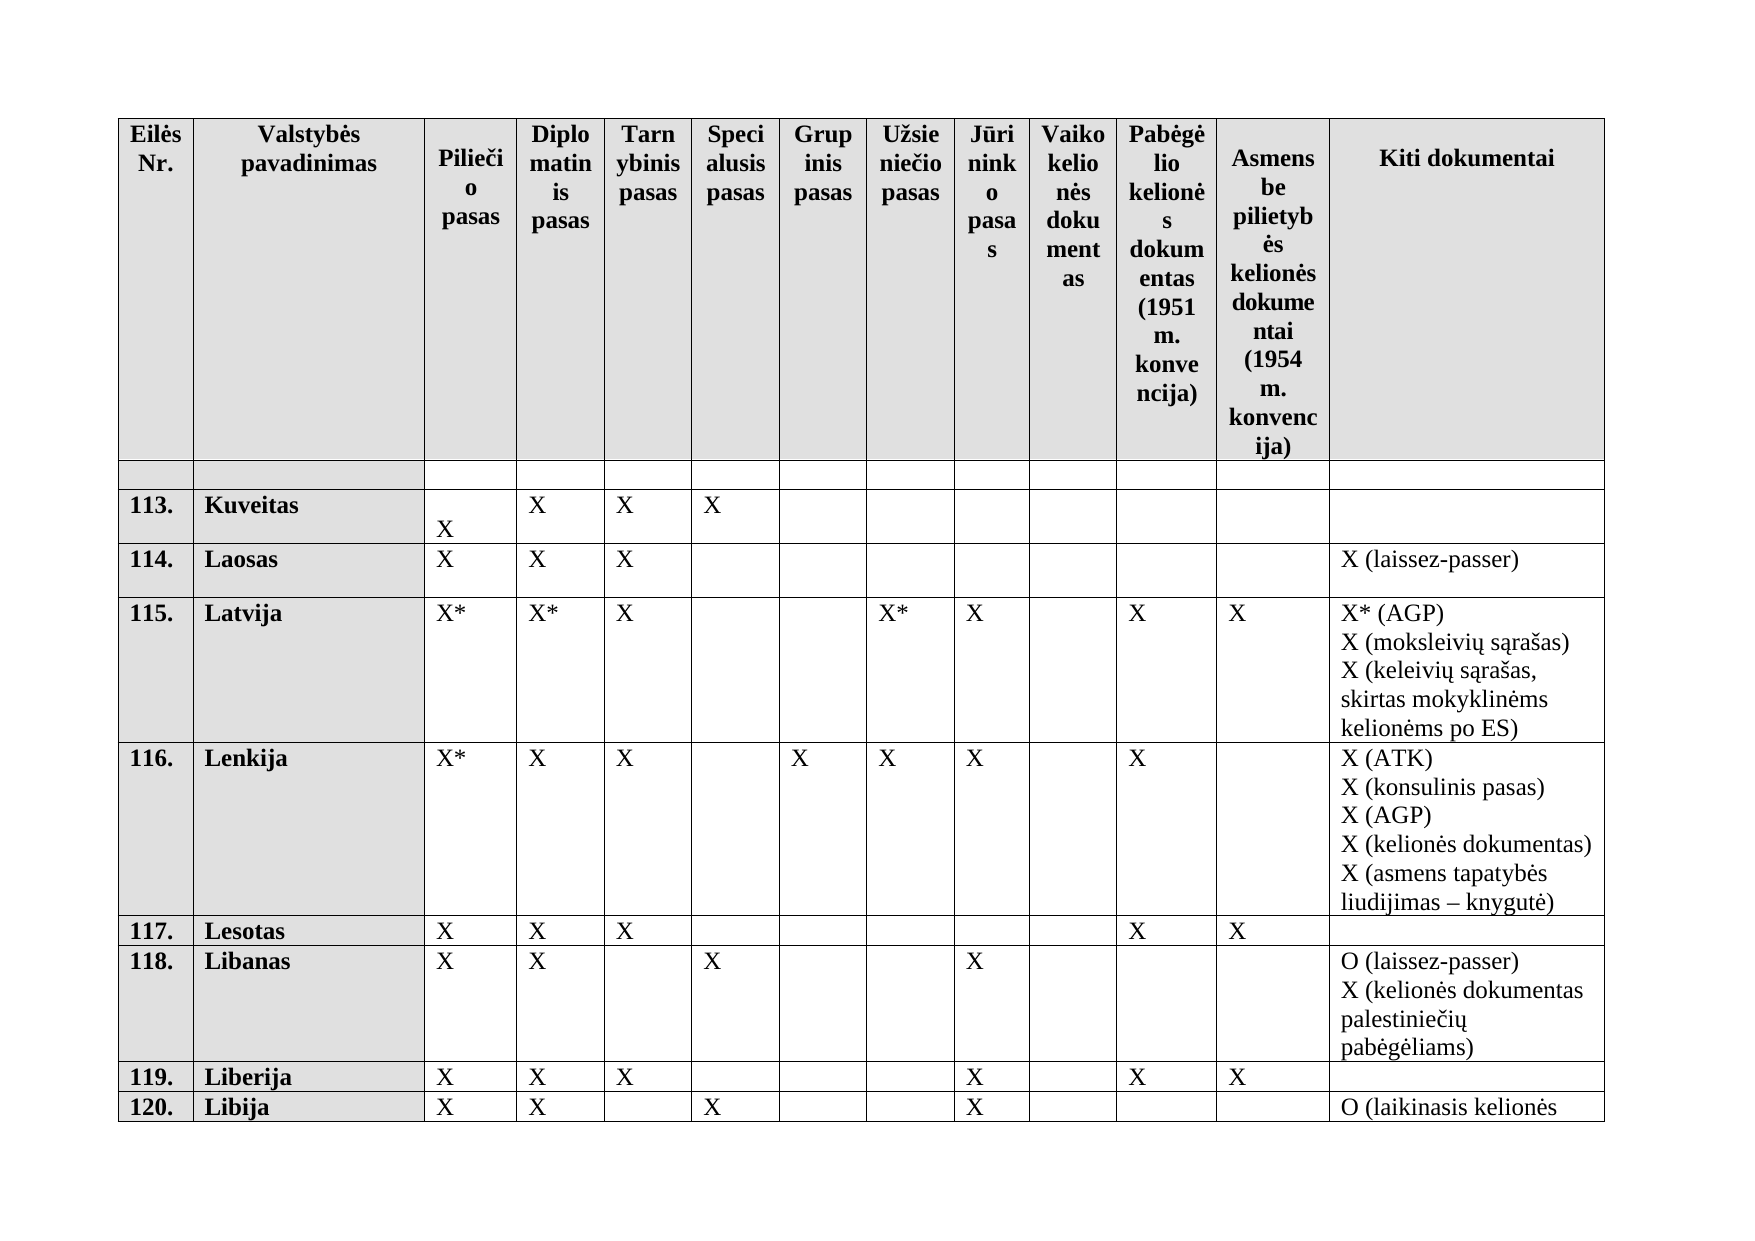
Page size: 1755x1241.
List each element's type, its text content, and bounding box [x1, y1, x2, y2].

table_header Valstybės pavadinimas [194, 119, 424, 459]
table_cell X [605, 1062, 691, 1091]
table_cell [1030, 743, 1116, 915]
table_cell X [867, 743, 954, 915]
table_cell X [1117, 916, 1216, 945]
table_header Tarnybinis pasas [605, 119, 691, 459]
table_cell X [605, 598, 691, 742]
table_cell Lesotas [194, 916, 424, 945]
table_cell X [517, 490, 604, 543]
table_cell [1117, 461, 1216, 489]
table_cell [1117, 1092, 1216, 1121]
table_cell X [517, 743, 604, 915]
table_cell X [1117, 1062, 1216, 1091]
table_cell X [605, 544, 691, 597]
table_cell X [692, 490, 779, 543]
table_cell [425, 461, 516, 489]
table_cell 119. [119, 1062, 193, 1091]
table_cell [955, 461, 1029, 489]
table_cell [1330, 1062, 1604, 1091]
table_cell X (laissez-passer) [1330, 544, 1604, 597]
table_cell X* [425, 598, 516, 742]
table_cell O (laissez-passer) X (kelionės dokumentas palestiniečių pabėgėliams) [1330, 946, 1604, 1061]
table_cell Liberija [194, 1062, 424, 1091]
table_cell [692, 916, 779, 945]
table_header Eilės Nr. [119, 119, 193, 459]
table_header Jūrininko pasas [955, 119, 1029, 459]
table_header Piliečio pasas [425, 119, 516, 459]
table_cell [1117, 946, 1216, 1061]
table_cell [867, 544, 954, 597]
table_cell Latvija [194, 598, 424, 742]
table_cell Libanas [194, 946, 424, 1061]
table_header Kiti dokumentai [1330, 119, 1604, 459]
table_cell X* [867, 598, 954, 742]
table_cell [1030, 490, 1116, 543]
table_cell [780, 1062, 866, 1091]
table_cell [1030, 916, 1116, 945]
table_cell [692, 1062, 779, 1091]
table_cell [1330, 916, 1604, 945]
table_header Užsieniečio pasas [867, 119, 954, 459]
table_cell [605, 946, 691, 1061]
table_cell X [1217, 598, 1329, 742]
table_cell [1030, 544, 1116, 597]
table_cell [867, 916, 954, 945]
table_cell Libija [194, 1092, 424, 1121]
table_cell [517, 461, 604, 489]
table_cell [1030, 1062, 1116, 1091]
table_cell X [425, 1092, 516, 1121]
table_cell 118. [119, 946, 193, 1061]
table_cell [692, 544, 779, 597]
table_cell [1030, 946, 1116, 1061]
table_cell [867, 1092, 954, 1121]
table_cell [1217, 544, 1329, 597]
table_cell X [425, 544, 516, 597]
table_header Grupinis pasas [780, 119, 866, 459]
table_cell [1030, 1092, 1116, 1121]
table_cell X [780, 743, 866, 915]
table_cell X* [517, 598, 604, 742]
table_cell [605, 461, 691, 489]
table_cell 120. [119, 1092, 193, 1121]
table_cell Laosas [194, 544, 424, 597]
table_cell [780, 461, 866, 489]
table_cell Kuveitas [194, 490, 424, 543]
table_cell X [692, 1092, 779, 1121]
table_cell [1217, 1092, 1329, 1121]
table_cell [1217, 946, 1329, 1061]
table_cell X [517, 946, 604, 1061]
table_header Asmens be pilietybės kelionės dokumentai (1954 m. konvencija) [1217, 119, 1329, 459]
table_cell X [1117, 743, 1216, 915]
table_cell X [517, 544, 604, 597]
table_cell X [517, 916, 604, 945]
table_cell X [1117, 598, 1216, 742]
table_cell [1330, 461, 1604, 489]
table_cell [1117, 544, 1216, 597]
table_cell [867, 461, 954, 489]
table_cell Lenkija [194, 743, 424, 915]
table_cell 113. [119, 490, 193, 543]
table_cell 114. [119, 544, 193, 597]
table_cell X [955, 946, 1029, 1061]
table_cell [867, 490, 954, 543]
table_cell X [517, 1092, 604, 1121]
table_cell [1217, 743, 1329, 915]
table_cell X* [425, 743, 516, 915]
table_cell X [955, 1092, 1029, 1121]
table_cell [780, 490, 866, 543]
table_cell X [425, 916, 516, 945]
table_cell X* (AGP) X (moksleivių sąrašas) X (keleivių sąrašas, skirtas mokyklinėms kelionėms po ES) [1330, 598, 1604, 742]
table_cell 115. [119, 598, 193, 742]
table_cell X [692, 946, 779, 1061]
table_cell X [1217, 1062, 1329, 1091]
table_cell X [605, 743, 691, 915]
table_cell [955, 916, 1029, 945]
table_cell [955, 544, 1029, 597]
table_cell X [605, 490, 691, 543]
table_cell 116. [119, 743, 193, 915]
table_cell [605, 1092, 691, 1121]
table_cell [780, 544, 866, 597]
table_cell [780, 1092, 866, 1121]
table_cell X [955, 598, 1029, 742]
table_cell X (ATK) X (konsulinis pasas) X (AGP) X (kelionės dokumentas) X (asmens tapatybės liudijimas – knygutė) [1330, 743, 1604, 915]
table_cell [780, 946, 866, 1061]
table_cell 117. [119, 916, 193, 945]
table_cell [955, 490, 1029, 543]
table_cell [1117, 490, 1216, 543]
table_cell X [1217, 916, 1329, 945]
table_cell X [955, 743, 1029, 915]
table_cell [780, 598, 866, 742]
table_cell O (laikinasis kelionės [1330, 1092, 1604, 1121]
table_cell [1217, 461, 1329, 489]
table_cell [780, 916, 866, 945]
table_header Pabėgėlio kelionės dokumentas (1951 m. konvencija) [1117, 119, 1216, 459]
table_cell [692, 743, 779, 915]
table_cell [1030, 461, 1116, 489]
table_cell [1330, 490, 1604, 543]
table_cell [1030, 598, 1116, 742]
table_cell [1217, 490, 1329, 543]
table_cell X [425, 490, 516, 543]
table_cell X [517, 1062, 604, 1091]
table_cell [119, 461, 193, 489]
table_cell X [425, 946, 516, 1061]
table_cell [692, 461, 779, 489]
table_header Specialusis pasas [692, 119, 779, 459]
table_cell [692, 598, 779, 742]
table_cell X [605, 916, 691, 945]
table_cell [867, 1062, 954, 1091]
table_header Diplomatinis pasas [517, 119, 604, 459]
table_cell X [955, 1062, 1029, 1091]
table_cell [867, 946, 954, 1061]
table_cell [194, 461, 424, 489]
table_header Vaiko kelionės dokumentas [1030, 119, 1116, 459]
table_cell X [425, 1062, 516, 1091]
